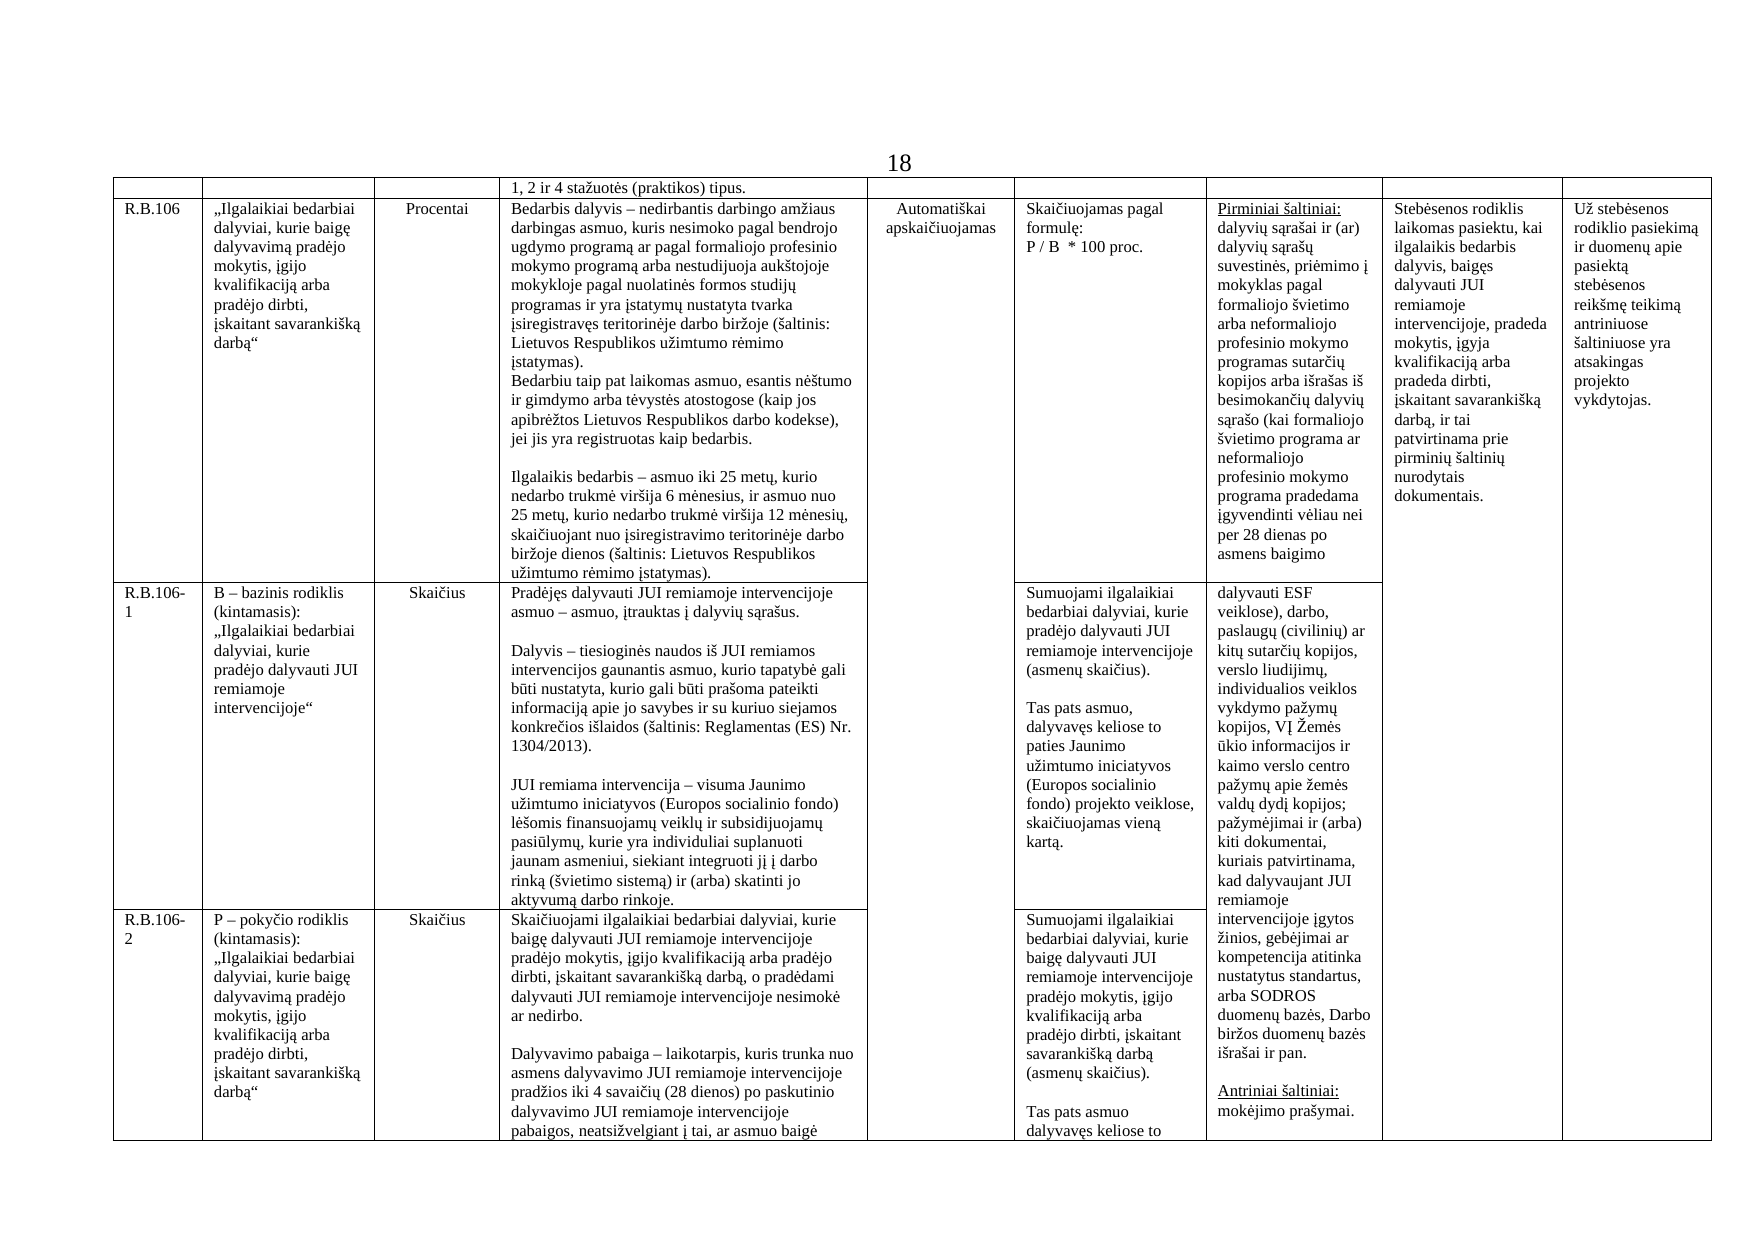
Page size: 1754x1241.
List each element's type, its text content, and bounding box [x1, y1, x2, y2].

table_cell Sumuojami ilgalaikiai bedarbiai dalyviai, kurie pradėjo dalyvauti JUI remiamoje intervencijoje (asmenų skaičius). Tas pats asmuo, dalyvavęs keliose to paties Jaunimo užimtumo iniciatyvos (Europos socialinio fondo) projekto veiklose, skaičiuojamas vieną kartą. [1015, 583, 1206, 909]
table_cell [868, 178, 1014, 197]
table_cell Pirminiai šaltiniai: dalyvių sąrašai ir (ar) dalyvių sąrašų suvestinės, priėmimo į mokyklas pagal formaliojo švietimo arba neformaliojo profesinio mokymo programas sutarčių kopijos arba išrašas iš besimokančių dalyvių sąrašo (kai formaliojo švietimo programa ar neformaliojo profesinio mokymo programa pradedama įgyvendinti vėliau nei per 28 dienas po asmens baigimo [1207, 199, 1382, 582]
table_cell „Ilgalaikiai bedarbiai dalyviai, kurie baigę dalyvavimą pradėjo mokytis, įgijo kvalifikaciją arba pradėjo dirbti, įskaitant savarankišką darbą“ [203, 199, 374, 582]
table_cell B – bazinis rodiklis (kintamasis): „Ilgalaikiai bedarbiai dalyviai, kurie pradėjo dalyvauti JUI remiamoje intervencijoje“ [203, 583, 374, 909]
table_cell Procentai [375, 199, 499, 582]
table_cell Skaičius [375, 583, 499, 909]
table_cell [375, 178, 499, 197]
table_cell Skaičiuojamas pagal formulę: P / B * 100 proc. [1015, 199, 1206, 582]
table_cell dalyvauti ESF veiklose), darbo, paslaugų (civilinių) ar kitų sutarčių kopijos, verslo liudijimų, individualios veiklos vykdymo pažymų kopijos, VĮ Žemės ūkio informacijos ir kaimo verslo centro pažymų apie žemės valdų dydį kopijos; pažymėjimai ir (arba) kiti dokumentai, kuriais patvirtinama, kad dalyvaujant JUI remiamoje intervencijoje įgytos žinios, gebėjimai ar kompetencija atitinka nustatytus standartus, arba SODROS duomenų bazės, Darbo biržos duomenų bazės išrašai ir pan. Antriniai šaltiniai: mokėjimo prašymai. [1207, 583, 1382, 1140]
table_cell [1563, 178, 1711, 197]
table_cell 1, 2 ir 4 stažuotės (praktikos) tipus. [500, 178, 867, 197]
table_cell [1015, 178, 1206, 197]
table_cell Už stebėsenos rodiklio pasiekimą ir duomenų apie pasiektą stebėsenos reikšmę teikimą antriniuose šaltiniuose yra atsakingas projekto vykdytojas. [1563, 199, 1711, 1140]
table_cell R.B.106-1 [114, 583, 202, 909]
table_cell Sumuojami ilgalaikiai bedarbiai dalyviai, kurie baigę dalyvauti JUI remiamoje intervencijoje pradėjo mokytis, įgijo kvalifikaciją arba pradėjo dirbti, įskaitant savarankišką darbą (asmenų skaičius). Tas pats asmuo dalyvavęs keliose to [1015, 910, 1206, 1140]
table_cell [1207, 178, 1382, 197]
table_cell Automatiškai apskaičiuojamas [868, 199, 1014, 1140]
table_cell Bedarbis dalyvis – nedirbantis darbingo amžiaus darbingas asmuo, kuris nesimoko pagal bendrojo ugdymo programą ar pagal formaliojo profesinio mokymo programą arba nestudijuoja aukštojoje mokykloje pagal nuolatinės formos studijų programas ir yra įstatymų nustatyta tvarka įsiregistravęs teritorinėje darbo biržoje (šaltinis: Lietuvos Respublikos užimtumo rėmimo įstatymas). Bedarbiu taip pat laikomas asmuo, esantis nėštumo ir gimdymo arba tėvystės atostogose (kaip jos apibrėžtos Lietuvos Respublikos darbo kodekse), jei jis yra registruotas kaip bedarbis. Ilgalaikis bedarbis – asmuo iki 25 metų, kurio nedarbo trukmė viršija 6 mėnesius, ir asmuo nuo 25 metų, kurio nedarbo trukmė viršija 12 mėnesių, skaičiuojant nuo įsiregistravimo teritorinėje darbo biržoje dienos (šaltinis: Lietuvos Respublikos užimtumo rėmimo įstatymas). [500, 199, 867, 582]
table_cell [114, 178, 202, 197]
table_cell P – pokyčio rodiklis (kintamasis): „Ilgalaikiai bedarbiai dalyviai, kurie baigę dalyvavimą pradėjo mokytis, įgijo kvalifikaciją arba pradėjo dirbti, įskaitant savarankišką darbą“ [203, 910, 374, 1140]
table_cell Skaičiuojami ilgalaikiai bedarbiai dalyviai, kurie baigę dalyvauti JUI remiamoje intervencijoje pradėjo mokytis, įgijo kvalifikaciją arba pradėjo dirbti, įskaitant savarankišką darbą, o pradėdami dalyvauti JUI remiamoje intervencijoje nesimokė ar nedirbo. Dalyvavimo pabaiga – laikotarpis, kuris trunka nuo asmens dalyvavimo JUI remiamoje intervencijoje pradžios iki 4 savaičių (28 dienos) po paskutinio dalyvavimo JUI remiamoje intervencijoje pabaigos, neatsižvelgiant į tai, ar asmuo baigė [500, 910, 867, 1140]
table_cell [203, 178, 374, 197]
table_cell Pradėjęs dalyvauti JUI remiamoje intervencijoje asmuo – asmuo, įtrauktas į dalyvių sąrašus. Dalyvis – tiesioginės naudos iš JUI remiamos intervencijos gaunantis asmuo, kurio tapatybė gali būti nustatyta, kurio gali būti prašoma pateikti informaciją apie jo savybes ir su kuriuo siejamos konkrečios išlaidos (šaltinis: Reglamentas (ES) Nr. 1304/2013). JUI remiama intervencija – visuma Jaunimo užimtumo iniciatyvos (Europos socialinio fondo) lėšomis finansuojamų veiklų ir subsidijuojamų pasiūlymų, kurie yra individuliai suplanuoti jaunam asmeniui, siekiant integruoti jį į darbo rinką (švietimo sistemą) ir (arba) skatinti jo aktyvumą darbo rinkoje. [500, 583, 867, 909]
table_cell R.B.106-2 [114, 910, 202, 1140]
table_cell Stebėsenos rodiklis laikomas pasiektu, kai ilgalaikis bedarbis dalyvis, baigęs dalyvauti JUI remiamoje intervencijoje, pradeda mokytis, įgyja kvalifikaciją arba pradeda dirbti, įskaitant savarankišką darbą, ir tai patvirtinama prie pirminių šaltinių nurodytais dokumentais. [1383, 199, 1562, 1140]
table_cell [1383, 178, 1562, 197]
table_cell R.B.106 [114, 199, 202, 582]
table_cell Skaičius [375, 910, 499, 1140]
